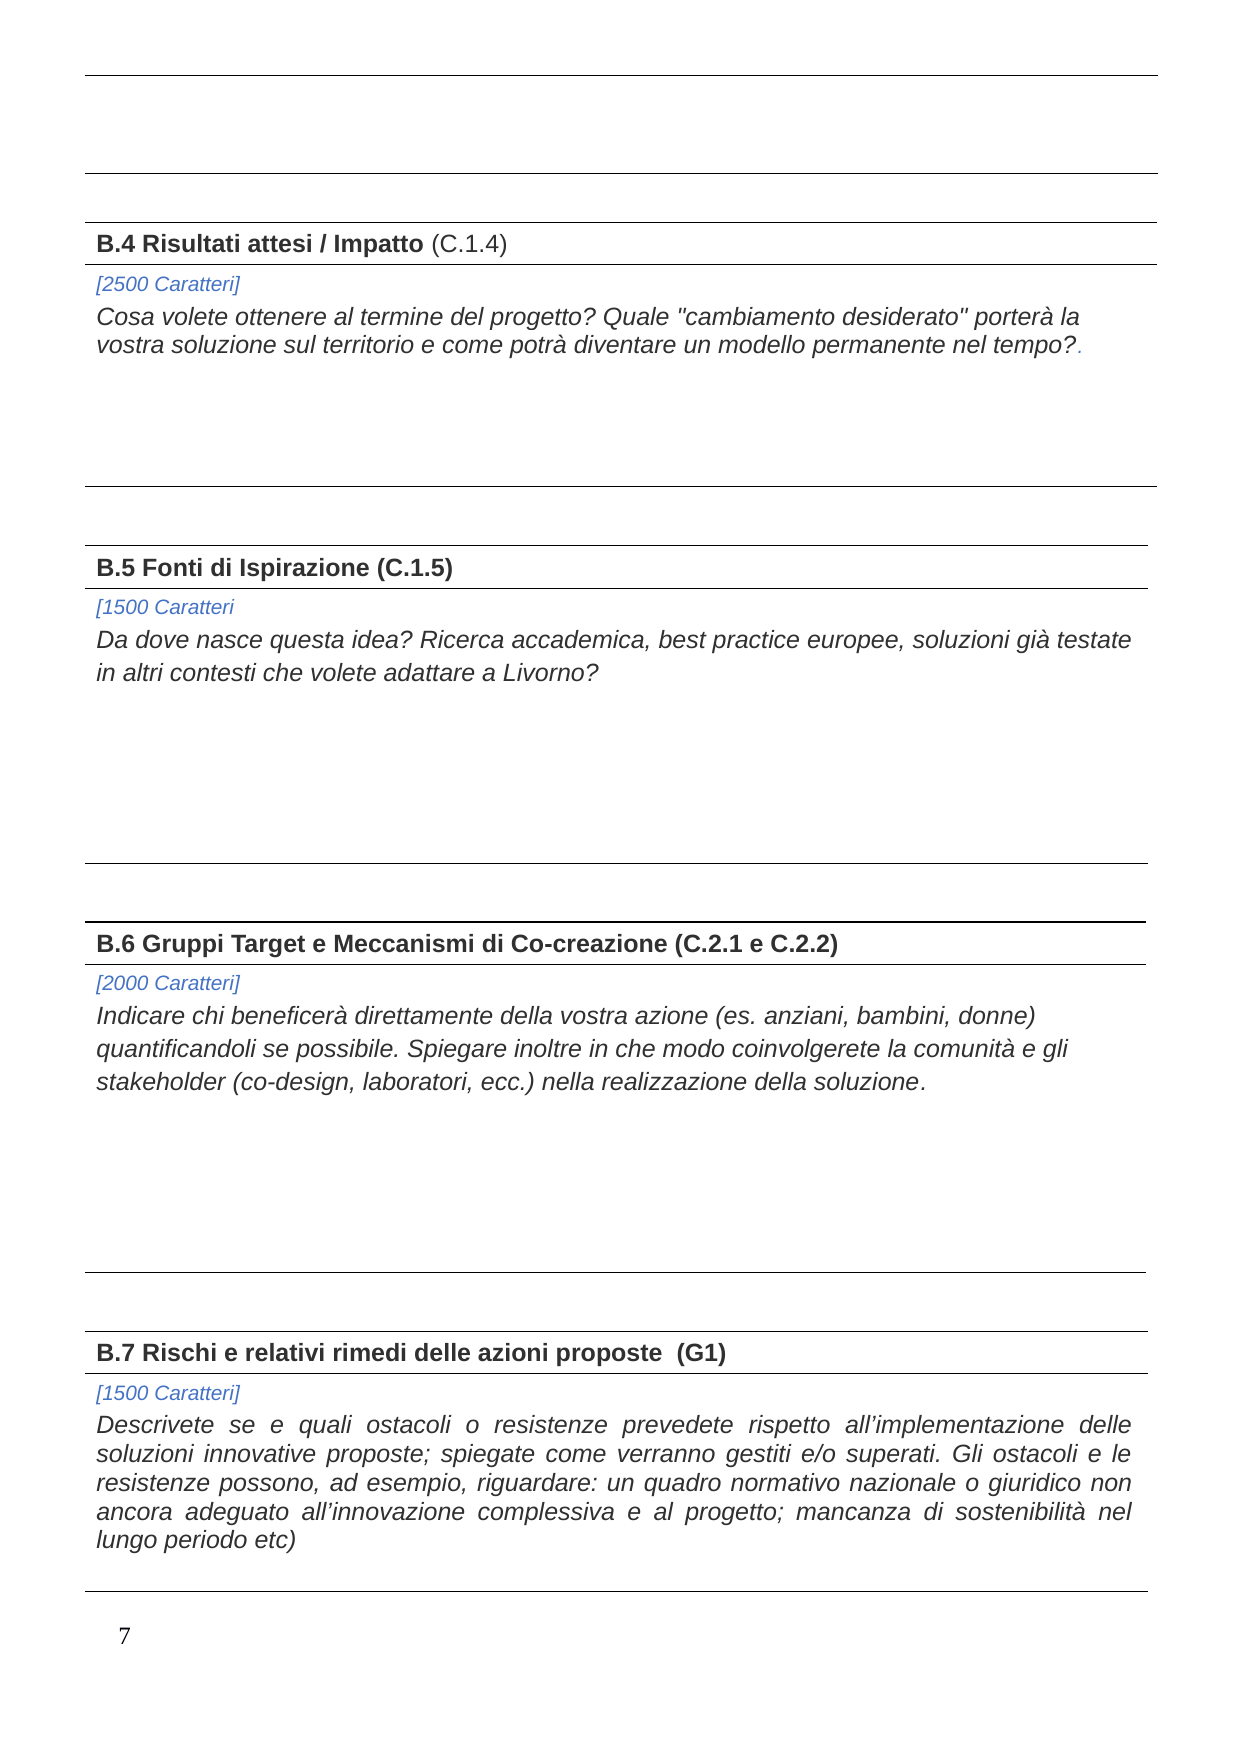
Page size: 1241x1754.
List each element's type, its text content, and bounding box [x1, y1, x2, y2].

table_header B.4 Risultati attesi / Impatto (C.1.4) [85, 223, 1157, 264]
table_cell [2500 Caratteri] Cosa volete ottenere al termine del progetto? Quale "cambiamento desiderato" porterà la vostra soluzione sul territorio e come potrà diventare un modello permanente nel tempo?. [85, 265, 1157, 486]
table_cell [1500 Caratteri Da dove nasce questa idea? Ricerca accademica, best practice europee, soluzioni già testate in altri contesti che volete adattare a Livorno? [85, 589, 1147, 862]
table_cell [85, 76, 1158, 173]
table_header B.7 Rischi e relativi rimedi delle azioni proposte (G1) [85, 1332, 1147, 1373]
table_cell [2000 Caratteri] Indicare chi beneficerà direttamente della vostra azione (es. anziani, bambini, donne) quantificandoli se possibile. Spiegare inoltre in che modo coinvolgerete la comunità e gli stakeholder (co-design, laboratori, ecc.) nella realizzazione della soluzione. [85, 965, 1146, 1272]
table_cell [1500 Caratteri] Descrivete se e quali ostacoli o resistenze prevedete rispetto all’implementazione delle soluzioni innovative proposte; spiegate come verranno gestiti e/o superati. Gli ostacoli e le resistenze possono, ad esempio, riguardare: un quadro normativo nazionale o giuridico non ancora adeguato all’innovazione complessiva e al progetto; mancanza di sostenibilità nel lungo periodo etc) [85, 1374, 1147, 1591]
table_header B.6 Gruppi Target e Meccanismi di Co-creazione (C.2.1 e C.2.2) [85, 923, 1146, 964]
table_header B.5 Fonti di Ispirazione (C.1.5) [85, 546, 1147, 587]
